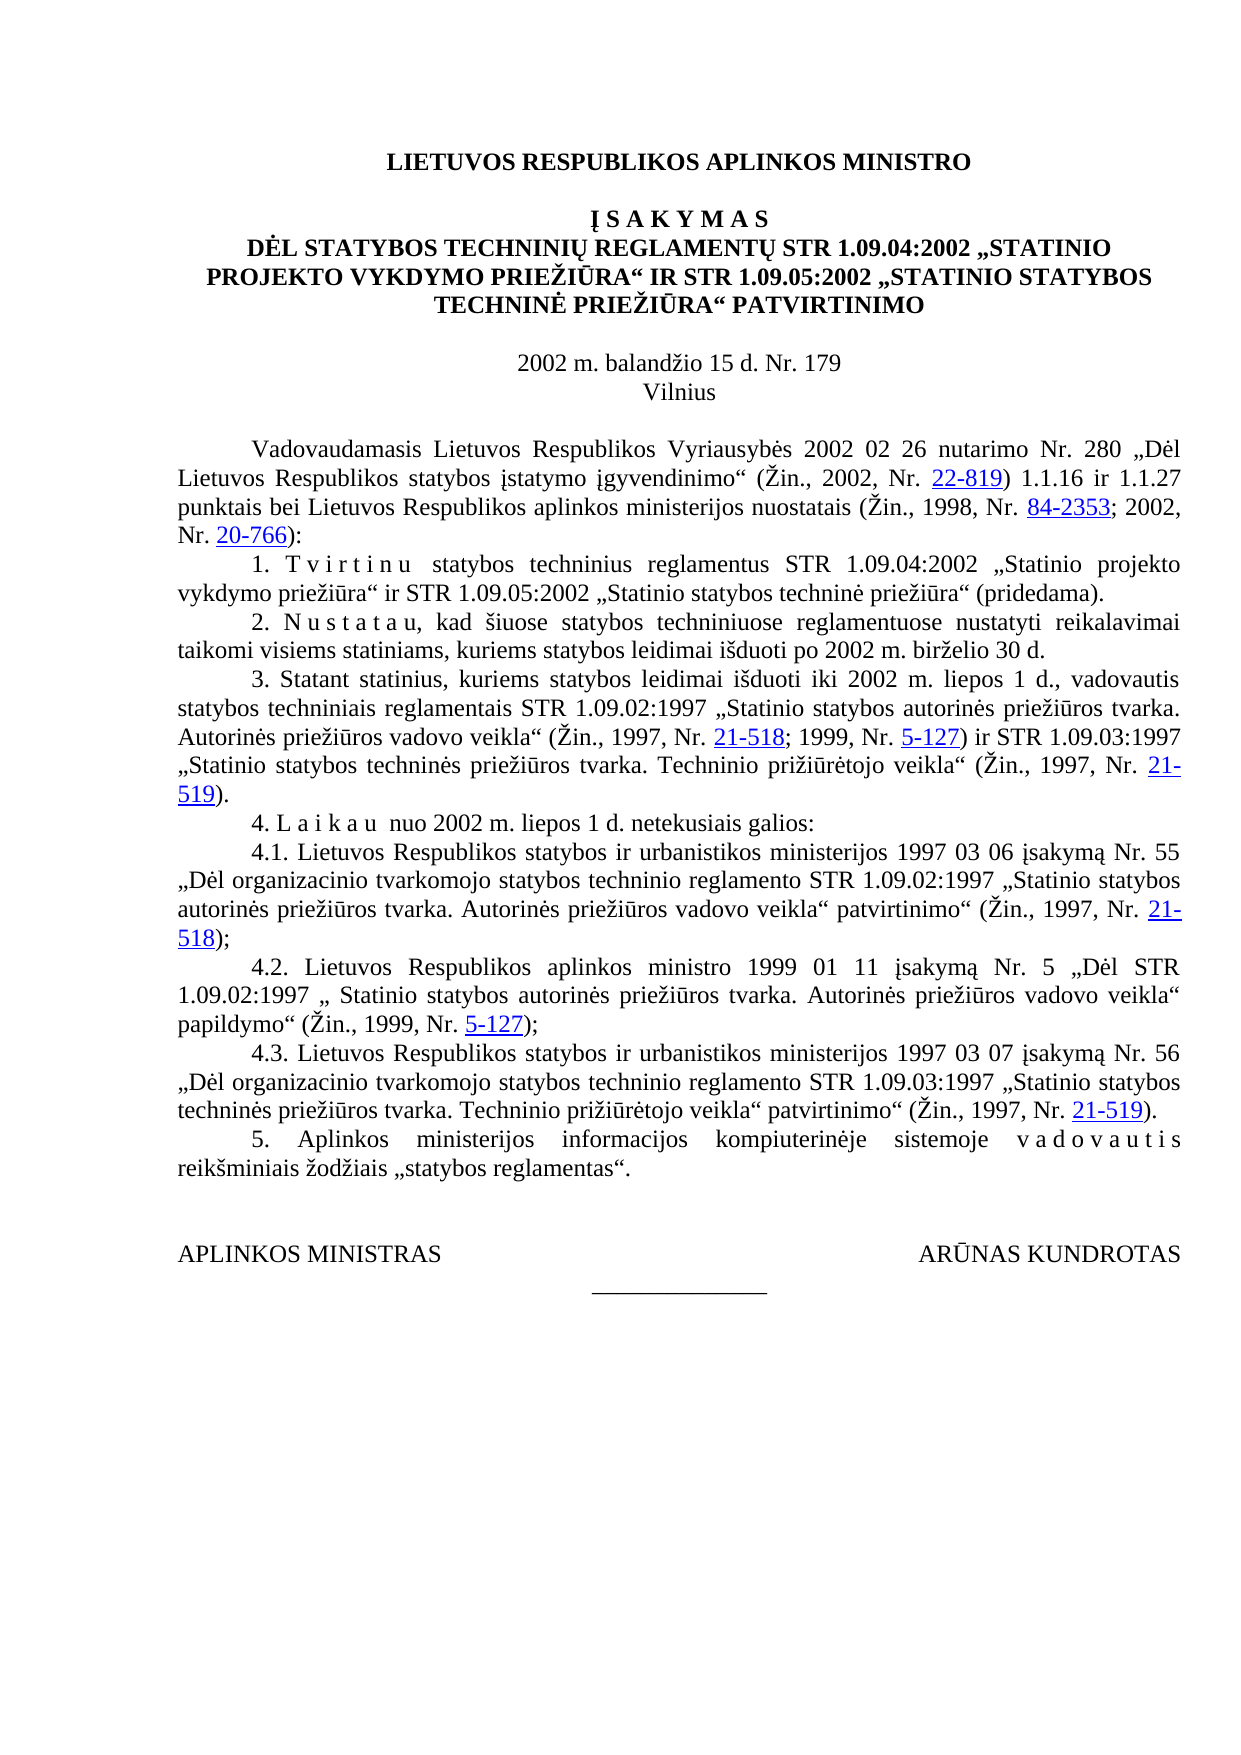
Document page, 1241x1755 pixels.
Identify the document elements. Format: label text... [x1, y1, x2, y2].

text 4.2. Lietuvos Respublikos aplinkos ministro 1999 01 11 įsakymą Nr. 5 „Dėl STR 1.09.02:1997 „ Statinio statybos autorinės priežiūros tvarka. Autorinės priežiūros vadovo veikla“ papildymo“ (Žin., 1999, Nr. 5-127); [177, 952, 1181, 1038]
text 4. Laikau nuo 2002 m. liepos 1 d. netekusiais galios: [177, 808, 1181, 837]
text 4.1. Lietuvos Respublikos statybos ir urbanistikos ministerijos 1997 03 06 įsakymą Nr. 55 „Dėl organizacinio tvarkomojo statybos techninio reglamento STR 1.09.02:1997 „Statinio statybos autorinės priežiūros tvarka. Autorinės priežiūros vadovo veikla“ patvirtinimo“ (Žin., 1997, Nr. 21-518); [177, 837, 1181, 952]
text 3. Statant statinius, kuriems statybos leidimai išduoti iki 2002 m. liepos 1 d., vadovautis statybos techniniais reglamentais STR 1.09.02:1997 „Statinio statybos autorinės priežiūros tvarka. Autorinės priežiūros vadovo veikla“ (Žin., 1997, Nr. 21-518; 1999, Nr. 5-127) ir STR 1.09.03:1997 „Statinio statybos techninės priežiūros tvarka. Techninio prižiūrėtojo veikla“ (Žin., 1997, Nr. 21-519). [177, 664, 1181, 808]
text 4.3. Lietuvos Respublikos statybos ir urbanistikos ministerijos 1997 03 07 įsakymą Nr. 56 „Dėl organizacinio tvarkomojo statybos techninio reglamento STR 1.09.03:1997 „Statinio statybos techninės priežiūros tvarka. Techninio prižiūrėtojo veikla“ patvirtinimo“ (Žin., 1997, Nr. 21-519). [177, 1038, 1181, 1124]
text LIETUVOS RESPUBLIKOS APLINKOS MINISTRO [177, 147, 1181, 176]
text Vilnius [177, 377, 1181, 406]
text 2002 m. balandžio 15 d. Nr. 179 [177, 348, 1181, 377]
text 1. Tvirtinu statybos techninius reglamentus STR 1.09.04:2002 „Statinio projekto vykdymo priežiūra“ ir STR 1.09.05:2002 „Statinio statybos techninė priežiūra“ (pridedama). [177, 549, 1181, 607]
text 2. Nustatau, kad šiuose statybos techniniuose reglamentuose nustatyti reikalavimai taikomi visiems statiniams, kuriems statybos leidimai išduoti po 2002 m. birželio 30 d. [177, 607, 1181, 664]
text Į S A K Y M A S [177, 204, 1181, 233]
text ______________ [177, 1268, 1181, 1297]
text DĖL STATYBOS TECHNINIŲ REGLAMENTŲ STR 1.09.04:2002 „STATINIO PROJEKTO VYKDYMO PRIEŽIŪRA“ IR STR 1.09.05:2002 „STATINIO STATYBOS TECHNINĖ PRIEŽIŪRA“ PATVIRTINIMO [177, 233, 1181, 319]
text 5. Aplinkos ministerijos informacijos kompiuterinėje sistemoje vadovautis reikšminiais žodžiais „statybos reglamentas“. [177, 1124, 1181, 1182]
text Vadovaudamasis Lietuvos Respublikos Vyriausybės 2002 02 26 nutarimo Nr. 280 „Dėl Lietuvos Respublikos statybos įstatymo įgyvendinimo“ (Žin., 2002, Nr. 22-819) 1.1.16 ir 1.1.27 punktais bei Lietuvos Respublikos aplinkos ministerijos nuostatais (Žin., 1998, Nr. 84-2353; 2002, Nr. 20-766): [177, 434, 1181, 549]
text APLINKOS MINISTRAS ARŪNAS KUNDROTAS [177, 1239, 1181, 1268]
